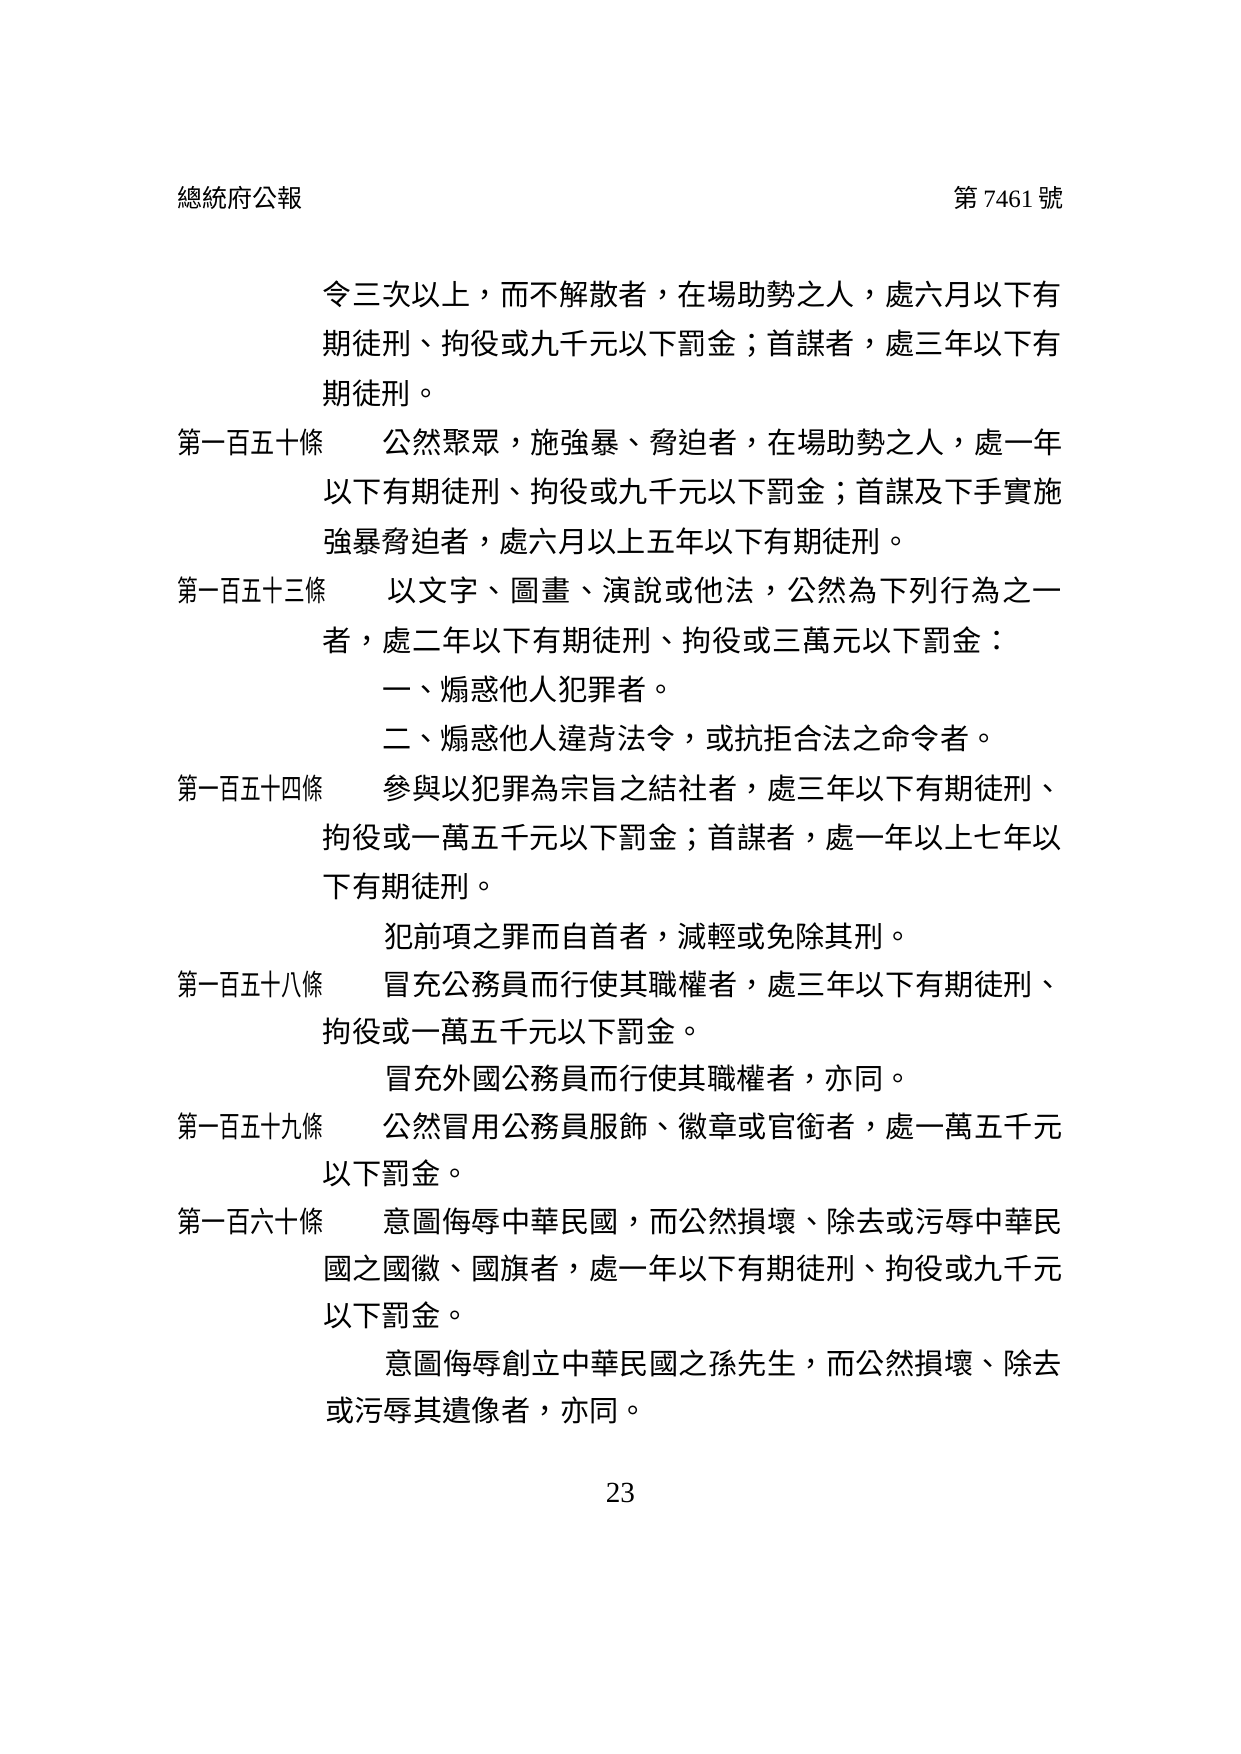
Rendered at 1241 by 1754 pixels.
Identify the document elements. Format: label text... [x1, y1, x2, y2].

text 冒充外國公務員而行使其職權者，亦同。 [325, 1052, 1063, 1099]
text 第一百五十條 公然聚眾，施強暴、脅迫者，在場助勢之人，處一年以下有期徒刑、拘役或九千元以下罰金；首謀及下手實施強暴脅迫者，處六月以上五年以下有期徒刑。 [177, 414, 1063, 562]
text 令三次以上，而不解散者，在場助勢之人，處六月以下有期徒刑、拘役或九千元以下罰金；首謀者，處三年以下有期徒刑。 [177, 266, 1063, 414]
text 一、煽惑他人犯罪者。 [382, 661, 1063, 710]
text 第一百五十八條 冒充公務員而行使其職權者，處三年以下有期徒刑、拘役或一萬五千元以下罰金。 [177, 957, 1063, 1052]
text 犯前項之罪而自首者，減輕或免除其刑。 [325, 908, 1063, 957]
text 二、煽惑他人違背法令，或抗拒合法之命令者。 [382, 710, 1063, 759]
text 第一百五十三條 以文字、圖畫、演說或他法，公然為下列行為之一者，處二年以下有期徒刑、拘役或三萬元以下罰金： [177, 562, 1063, 661]
text 第一百五十九條 公然冒用公務員服飾、徽章或官銜者，處一萬五千元以下罰金。 [177, 1099, 1063, 1194]
text 第一百五十四條 參與以犯罪為宗旨之結社者，處三年以下有期徒刑、拘役或一萬五千元以下罰金；首謀者，處一年以上七年以下有期徒刑。 [177, 759, 1063, 908]
text 意圖侮辱創立中華民國之孫先生，而公然損壞、除去或污辱其遺像者，亦同。 [325, 1336, 1063, 1431]
text 第一百六十條 意圖侮辱中華民國，而公然損壞、除去或污辱中華民國之國徽、國旗者，處一年以下有期徒刑、拘役或九千元以下罰金。 [177, 1194, 1063, 1336]
